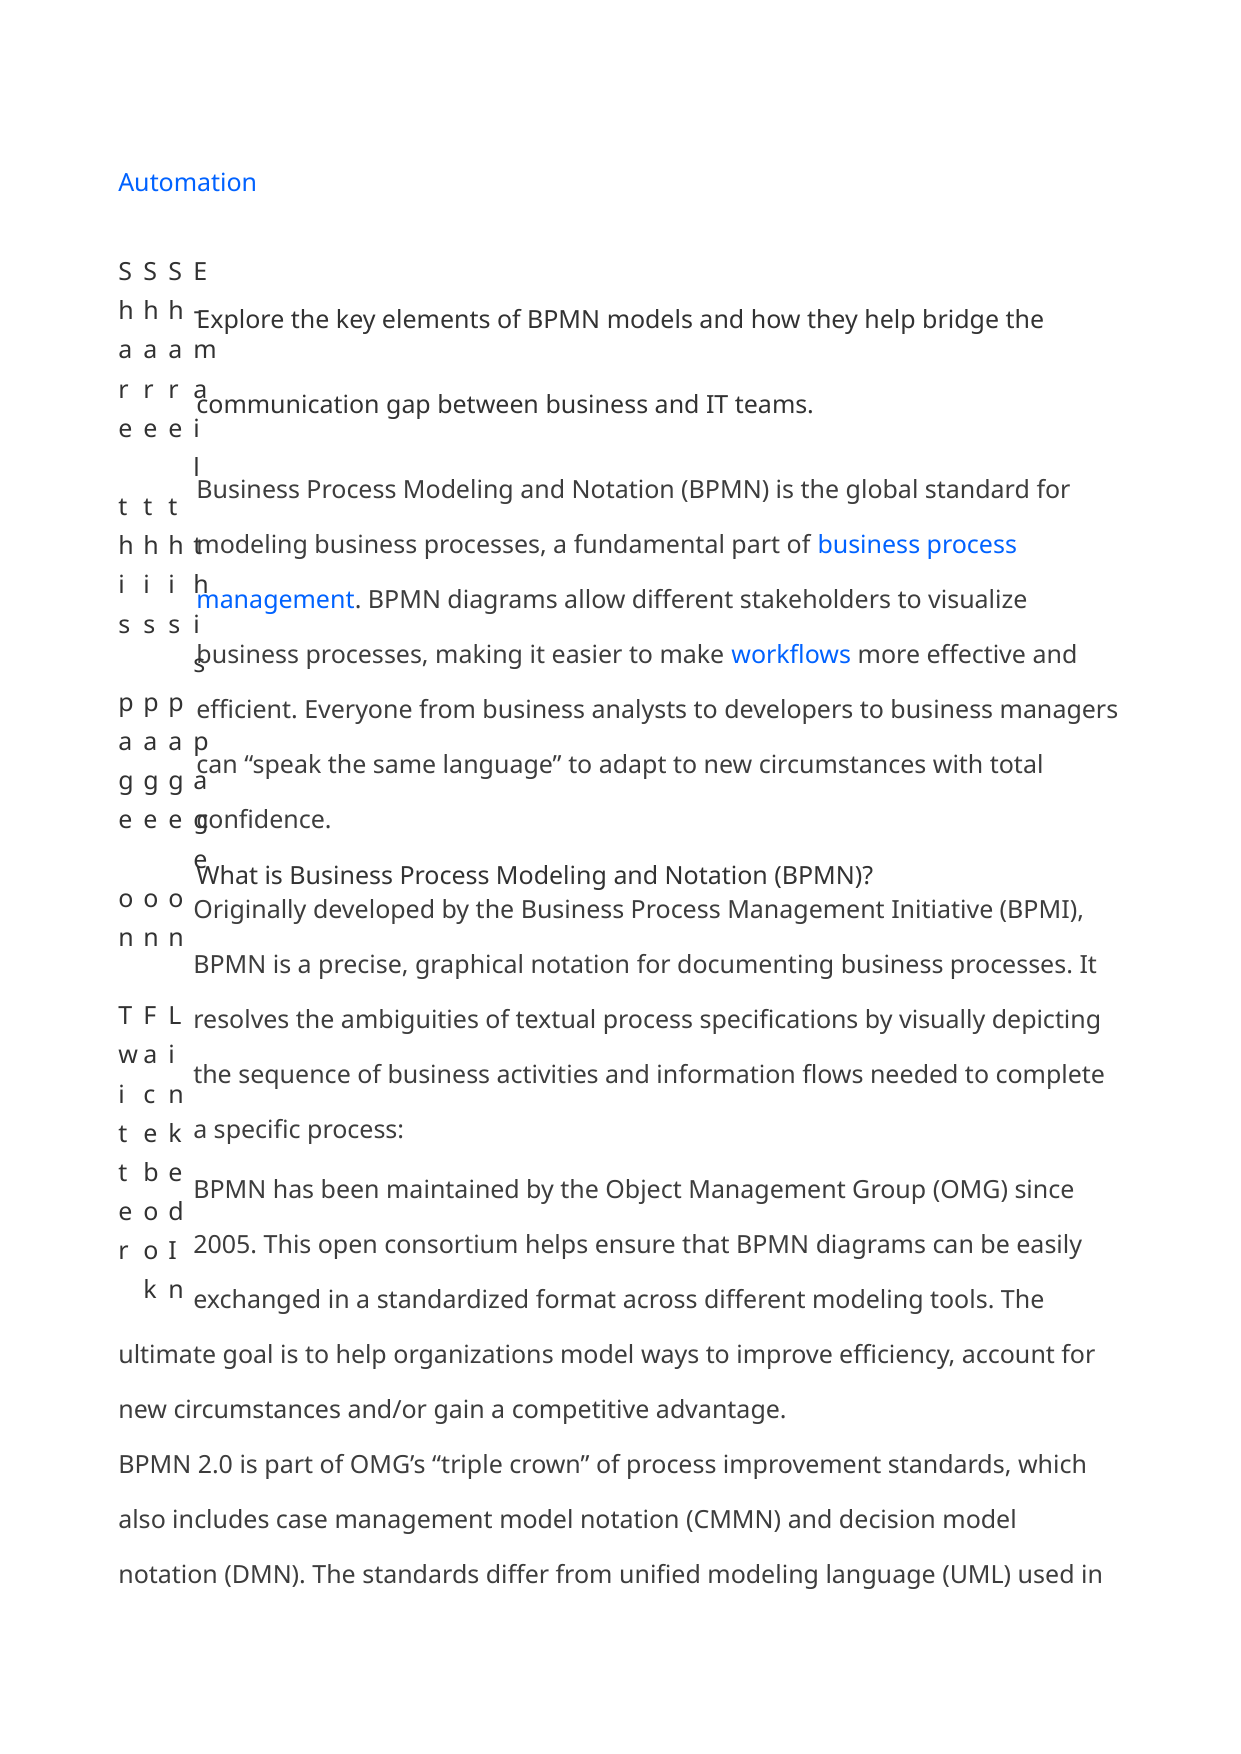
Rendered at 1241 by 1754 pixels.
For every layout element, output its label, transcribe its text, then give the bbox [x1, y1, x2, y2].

text Business Process Modeling and Notation (BPMN) is the global standard for modeling business processes, a fundamental part of business process management. BPMN diagrams allow different stakeholders to visualize business processes, making it easier to make workflows more effective and efficient. Everyone from business analysts to developers to business managers can “speak the same language” to adapt to new circumstances with total confidence. [196, 472, 1122, 836]
subtitle Explore the key elements of BPMN models and how they help bridge the communication gap between business and IT teams. [171, 301, 193, 421]
subtitle Explore the key elements of BPMN models and how they help bridge the communication gap between business and IT teams. [146, 301, 168, 421]
subtitle Explore the key elements of BPMN models and how they help bridge the communication gap between business and IT teams. [196, 301, 1122, 421]
text 4 min read [118, 211, 1122, 245]
subtitle What is Business Process Modeling and Notation (BPMN)? [171, 857, 1122, 891]
subtitle The Basics of Business Process Modeling and Notation (BPMN) [118, 118, 1122, 152]
text BPMN 2.0 is part of OMG’s “triple crown” of process improvement standards, which also includes case management model notation (CMMN) and decision model notation (DMN). The standards differ from unified modeling language (UML) used in [118, 1447, 1122, 1591]
text Originally developed by the Business Process Management Initiative (BPMI), BPMN is a precise, graphical notation for documenting business processes. It resolves the ambiguities of textual process specifications by visually depicting the sequence of business activities and information flows needed to complete a specific process: [171, 891, 1122, 1146]
text By: [121, 301, 143, 335]
text By: [146, 307, 154, 335]
text Automation [118, 165, 1122, 199]
text BPMN has been maintained by the Object Management Group (OMG) since 2005. This open consortium helps ensure that BPMN diagrams can be easily exchanged in a standardized format across different modeling tools. The ultimate goal is to help organizations model ways to improve efficiency, account for new circumstances and/or gain a competitive advantage. [118, 1171, 1122, 1426]
